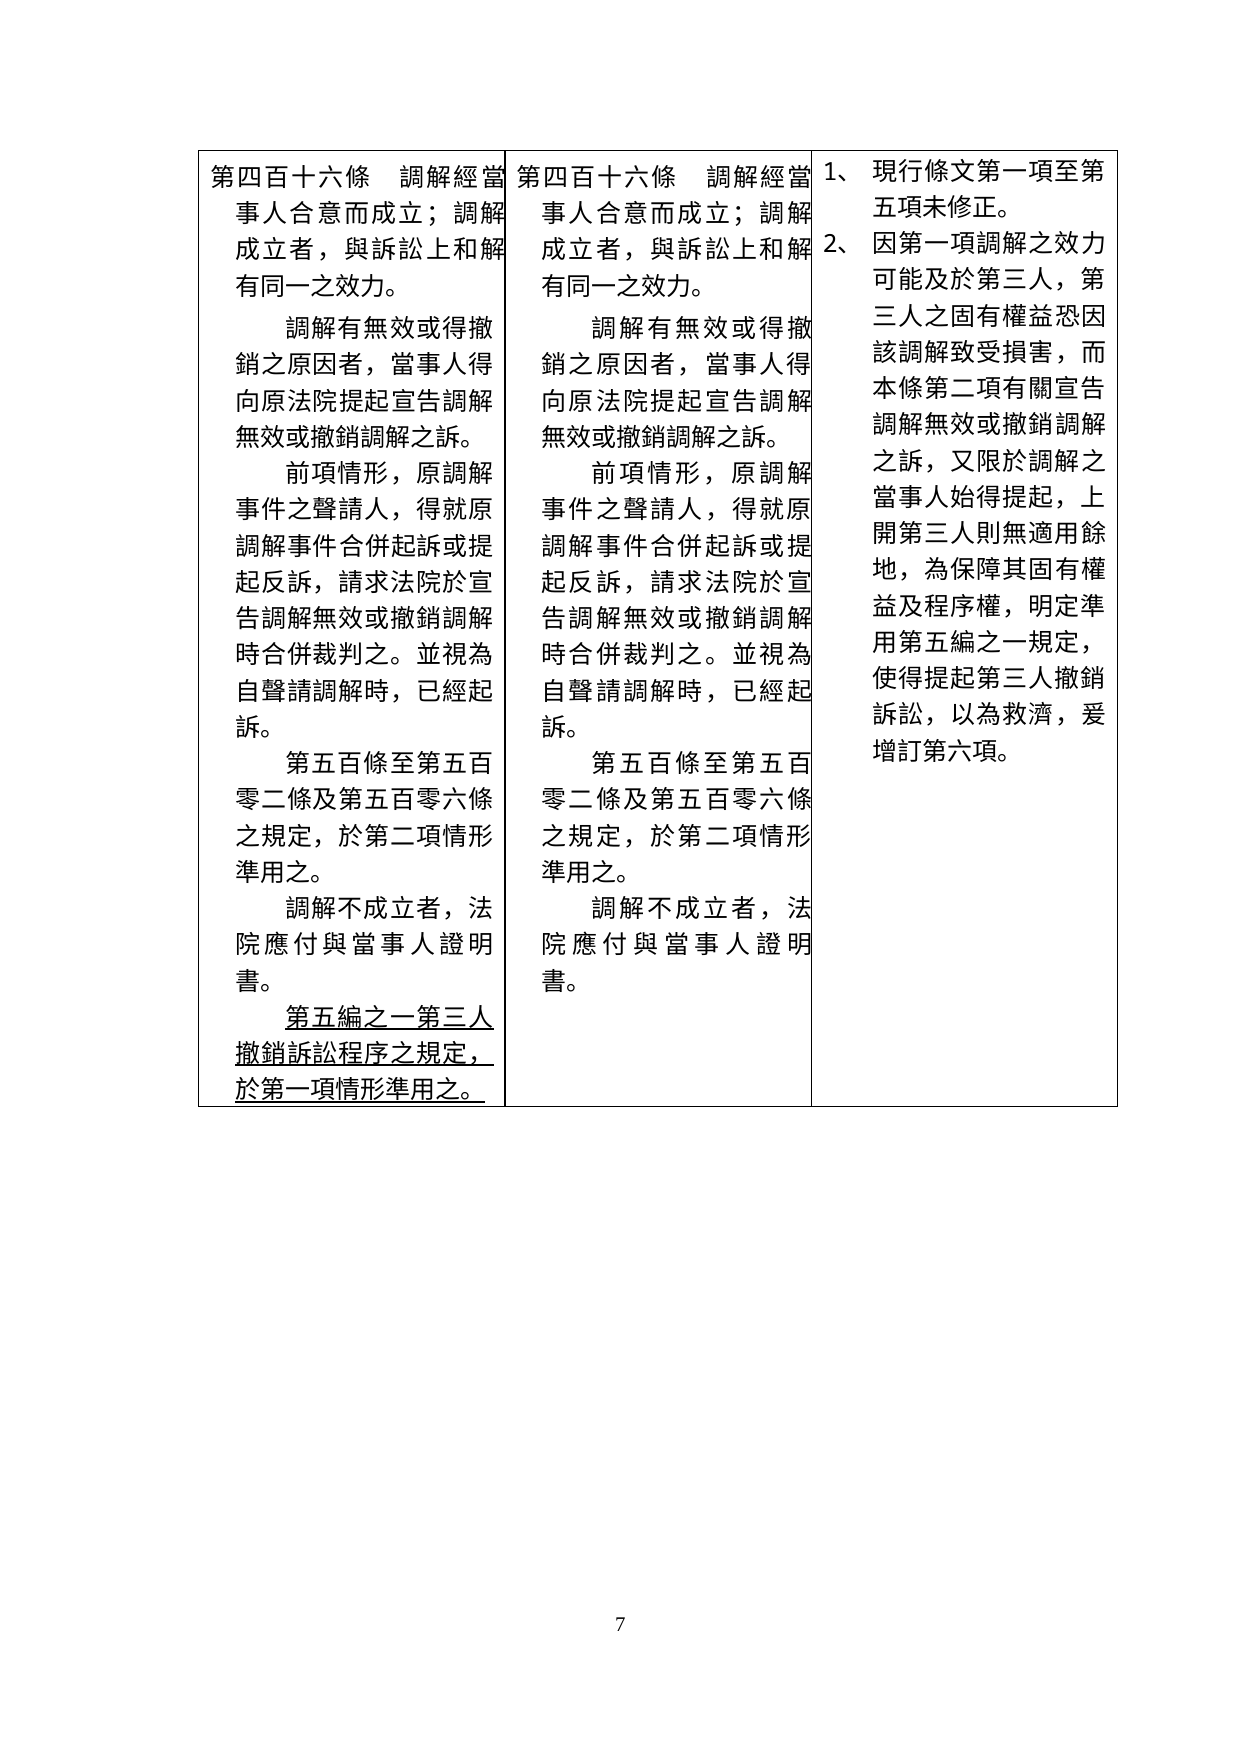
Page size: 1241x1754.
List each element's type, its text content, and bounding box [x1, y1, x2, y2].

table_cell 現行條文第一項至第五項未修正。 因第一項調解之效力可能及於第三人，第三人之固有權益恐因該調解致受損害，而本條第二項有關宣告調解無效或撤銷調解之訴，又限於調解之當事人始得提起，上開第三人則無適用餘地，為保障其固有權益及程序權，明定準用第五編之一規定，使得提起第三人撤銷訴訟，以為救濟，爰增訂第六項。 [812, 151, 1117, 1106]
table_cell 第四百十六條 調解經當事人合意而成立；調解成立者，與訴訟上和解有同一之效力。 調解有無效或得撤銷之原因者，當事人得向原法院提起宣告調解無效或撤銷調解之訴。 前項情形，原調解事件之聲請人，得就原調解事件合併起訴或提起反訴，請求法院於宣告調解無效或撤銷調解時合併裁判之。並視為自聲請調解時，已經起訴。 第五百條至第五百零二條及第五百零六條之規定，於第二項情形準用之。 調解不成立者，法院應付與當事人證明書。 [506, 151, 811, 1106]
table_cell 第四百十六條 調解經當事人合意而成立；調解成立者，與訴訟上和解有同一之效力。 調解有無效或得撤銷之原因者，當事人得向原法院提起宣告調解無效或撤銷調解之訴。 前項情形，原調解事件之聲請人，得就原調解事件合併起訴或提起反訴，請求法院於宣告調解無效或撤銷調解時合併裁判之。並視為自聲請調解時，已經起訴。 第五百條至第五百零二條及第五百零六條之規定，於第二項情形準用之。 調解不成立者，法院應付與當事人證明書。 第五編之一第三人撤銷訴訟程序之規定，於第一項情形準用之。 [199, 151, 504, 1106]
